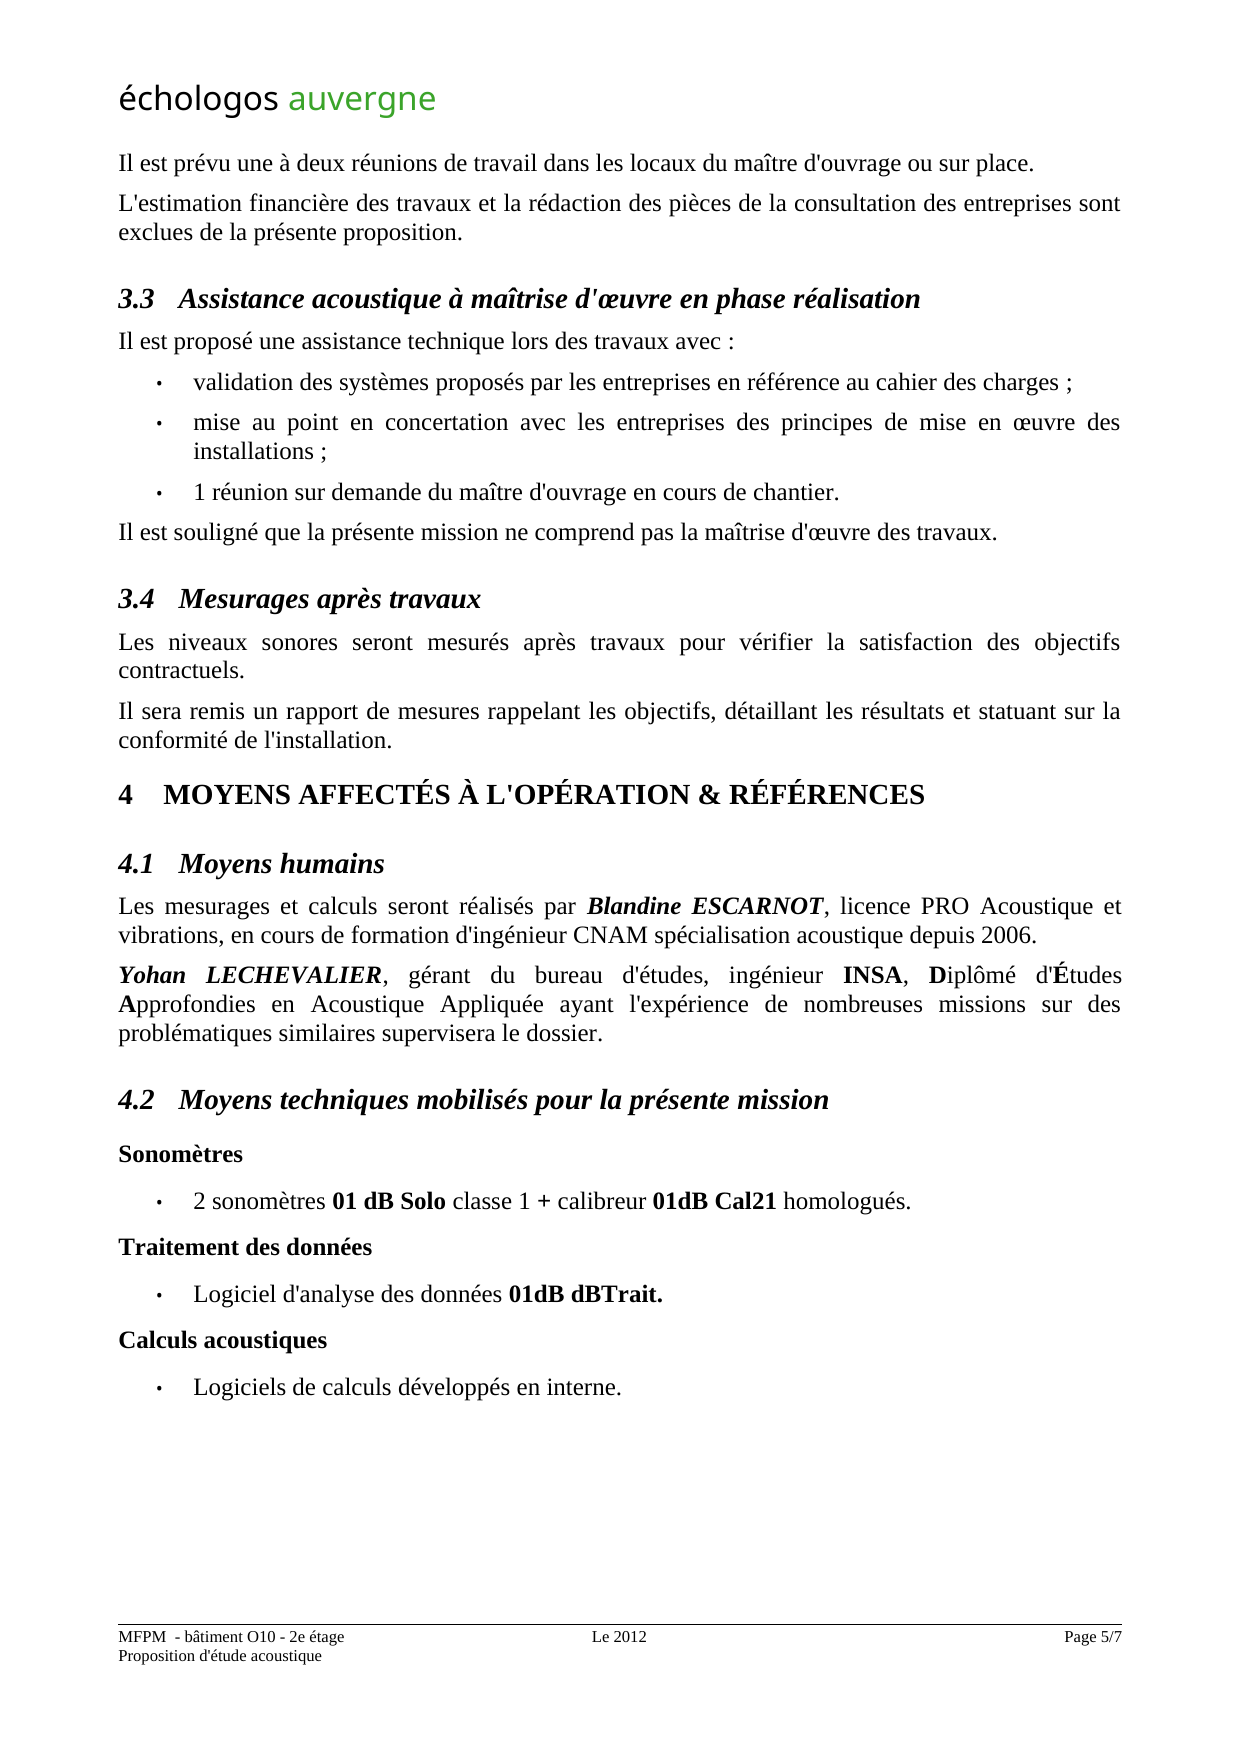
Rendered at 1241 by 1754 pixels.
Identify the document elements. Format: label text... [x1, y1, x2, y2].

text Il est proposé une assistance technique lors des travaux avec : [118, 326, 1122, 355]
subtitle Assistance acoustique à maîtrise d'œuvre en phase réalisation [118, 281, 1122, 315]
text Il est souligné que la présente mission ne comprend pas la maîtrise d'œuvre des travaux. [118, 517, 1122, 546]
text Calculs acoustiques [118, 1325, 1122, 1354]
text Sonomètres [118, 1139, 1122, 1168]
text L'estimation financière des travaux et la rédaction des pièces de la consultation des entreprises sont exclues de la présente proposition. [118, 188, 1122, 246]
list mise au point en concertation avec les entreprises des principes de mise en œuvre des installations ; [156, 407, 1122, 465]
list Logiciel d'analyse des données 01dB dBTrait. [156, 1279, 1122, 1307]
list 1 réunion sur demande du maître d'ouvrage en cours de chantier. [156, 477, 1122, 506]
subtitle Moyens techniques mobilisés pour la présente mission [118, 1082, 1122, 1116]
subtitle Mesurages après travaux [118, 581, 1122, 615]
text Il sera remis un rapport de mesures rappelant les objectifs, détaillant les résultats et statuant sur la conformité de l'installation. [118, 696, 1122, 753]
text Traitement des données [118, 1232, 1122, 1261]
subtitle moyens affectés à l'opération & RÉFÉRENCES [118, 777, 1122, 811]
text Il est prévu une à deux réunions de travail dans les locaux du maître d'ouvrage ou sur place. [118, 148, 1122, 176]
text Les mesurages et calculs seront réalisés par Blandine ESCARNOT, licence PRO Acoustique et vibrations, en cours de formation d'ingénieur CNAM spécialisation acoustique depuis 2006. [118, 891, 1122, 949]
list validation des systèmes proposés par les entreprises en référence au cahier des charges ; [156, 367, 1122, 396]
list Logiciels de calculs développés en interne. [156, 1372, 1122, 1400]
list 2 sonomètres 01 dB Solo classe 1 + calibreur 01dB Cal21 homologués. [156, 1186, 1122, 1214]
subtitle Moyens humains [118, 846, 1122, 879]
text Yohan LECHEVALIER, gérant du bureau d'études, ingénieur INSA, Diplômé d'Études Approfondies en Acoustique Appliquée ayant l'expérience de nombreuses missions sur des problématiques similaires supervisera le dossier. [118, 961, 1122, 1047]
text Les niveaux sonores seront mesurés après travaux pour vérifier la satisfaction des objectifs contractuels. [118, 627, 1122, 684]
